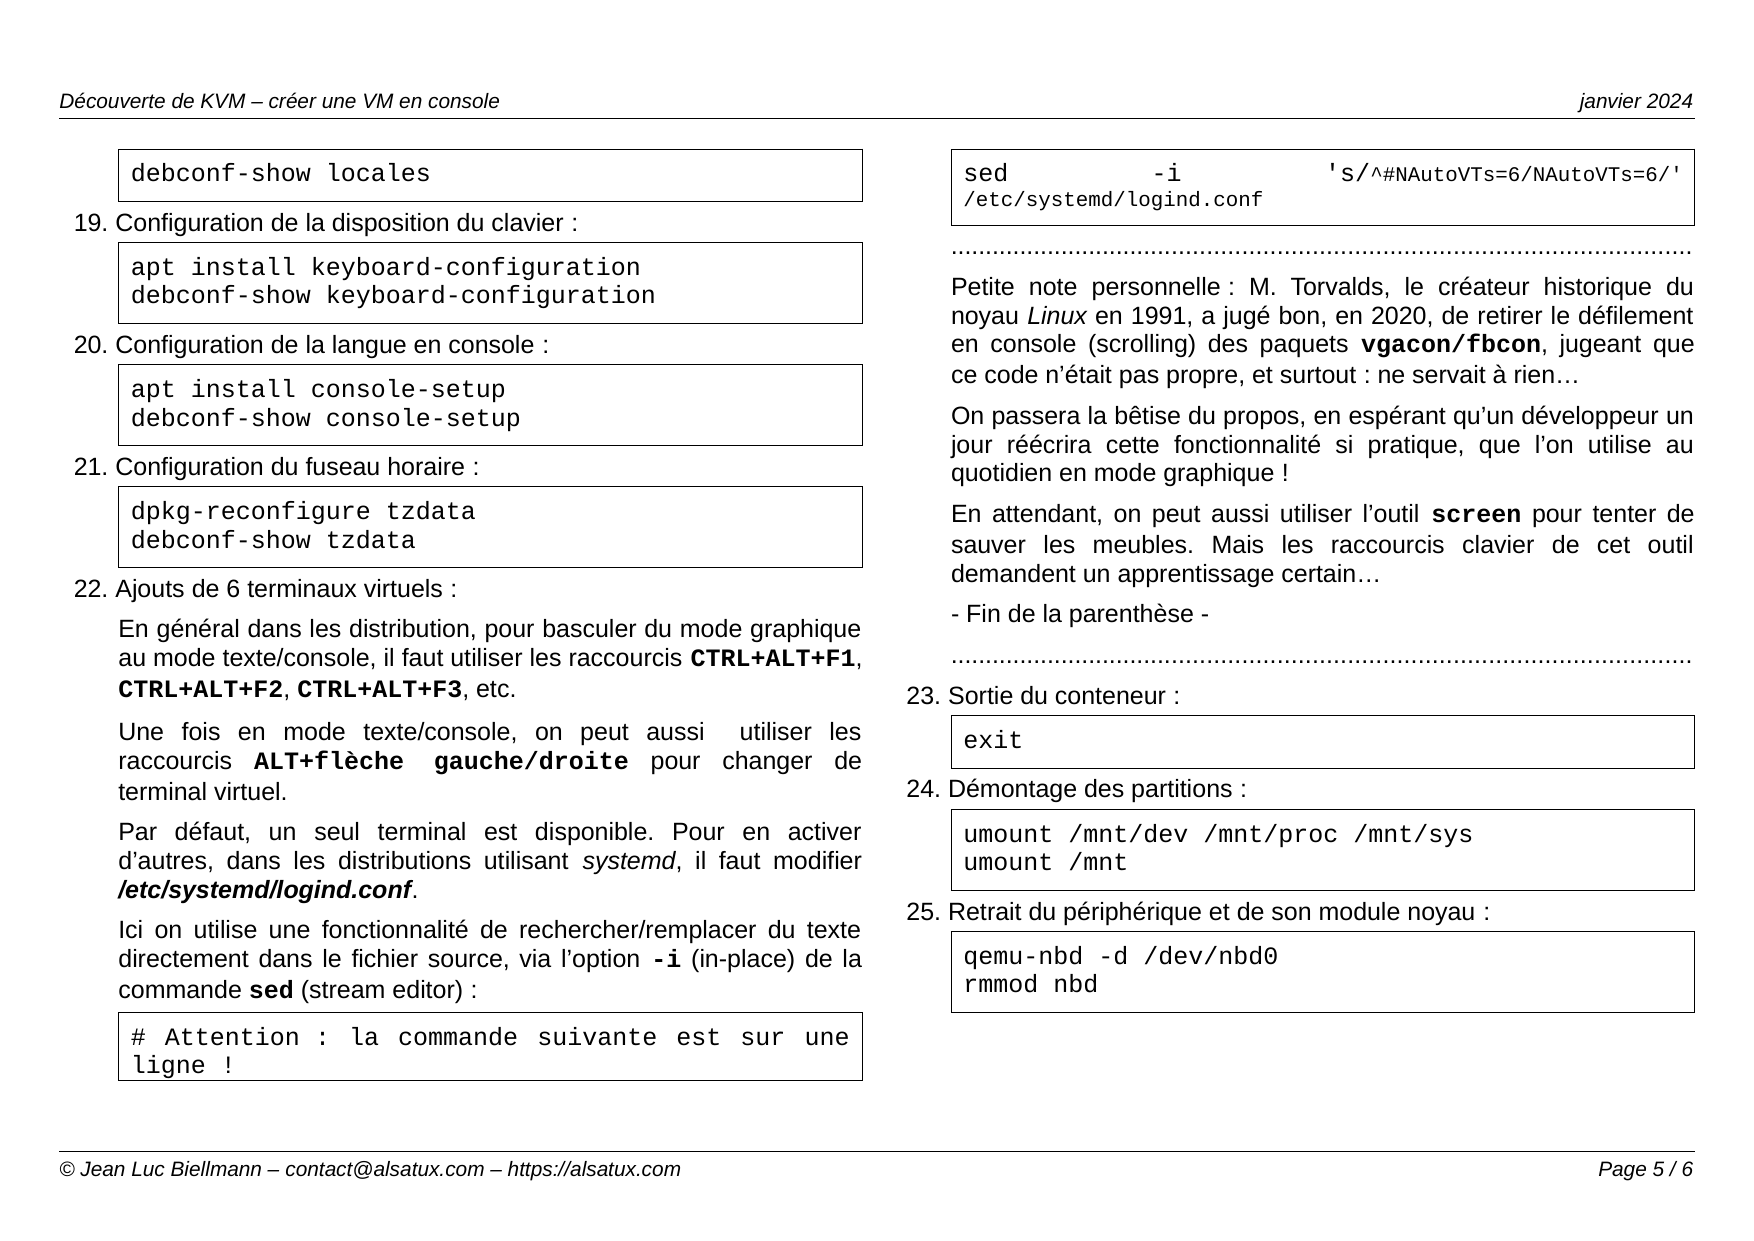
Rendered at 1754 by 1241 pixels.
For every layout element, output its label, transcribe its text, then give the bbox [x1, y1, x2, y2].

text debconf-show keyboard-configuration [119, 271, 862, 323]
text umount /mnt/dev /mnt/proc /mnt/sys [952, 810, 1694, 837]
text exit [952, 716, 1694, 768]
text Une fois en mode texte/console, on peut aussi utiliser les raccourcis ALT+flèche gauche/droite pour changer de terminal virtuel. [118, 717, 862, 805]
text # Attention : la commande suivante est sur une ligne ! [119, 1013, 862, 1080]
text debconf-show locales [119, 150, 862, 201]
text Par défaut, un seul terminal est disponible. Pour en activer d’autres, dans les distributions utilisant systemd, il faut modifier /etc/systemd/logind.conf. [118, 817, 862, 903]
list Configuration de la langue en console : [115, 330, 862, 358]
text Ici on utilise une fonctionnalité de rechercher/remplacer du texte directement dans le fichier source, via l’option -i (in-place) de la commande sed (stream editor) : [118, 915, 862, 1006]
text sed -i 's/^#NAutoVTs=6/NAutoVTs=6/' /etc/systemd/logind.conf [952, 150, 1694, 225]
text Petite note personnelle : M. Torvalds, le créateur historique du noyau Linux en 1991, a jugé bon, en 2020, de retirer le défilement en console (scrolling) des paquets vgacon/fbcon, jugeant que ce code n’était pas propre, et surtout : ne servait à rien… [951, 272, 1695, 389]
text qemu-nbd -d /dev/nbd0 [952, 932, 1694, 959]
text debconf-show console-setup [119, 393, 862, 445]
text dpkg-reconfigure tzdata [119, 487, 862, 515]
text On passera la bêtise du propos, en espérant qu’un développeur un jour réécrira cette fonctionnalité si pratique, que l’on utilise au quotidien en mode graphique ! [951, 401, 1695, 487]
text rmmod nbd [952, 959, 1694, 1012]
text En général dans les distribution, pour basculer du mode graphique au mode texte/console, il faut utiliser les raccourcis CTRL+ALT+F1, CTRL+ALT+F2, CTRL+ALT+F3, etc. [118, 614, 862, 705]
text debconf-show tzdata [119, 515, 862, 567]
text umount /mnt [952, 837, 1694, 890]
list Retrait du périphérique et de son module noyau : [948, 896, 1695, 925]
list Sortie du conteneur : [948, 681, 1695, 709]
list Configuration de la disposition du clavier : [115, 208, 862, 236]
text apt install keyboard-configuration [119, 243, 862, 271]
text - Fin de la parenthèse - [951, 599, 1695, 628]
list Configuration du fuseau horaire : [115, 452, 862, 481]
list Démontage des partitions : [948, 774, 1695, 803]
text En attendant, on peut aussi utiliser l’outil screen pour tenter de sauver les meubles. Mais les raccourcis clavier de cet outil demandent un apprentissage certain… [951, 499, 1695, 587]
list Ajouts de 6 terminaux virtuels : [115, 574, 862, 603]
text apt install console-setup [119, 365, 862, 393]
